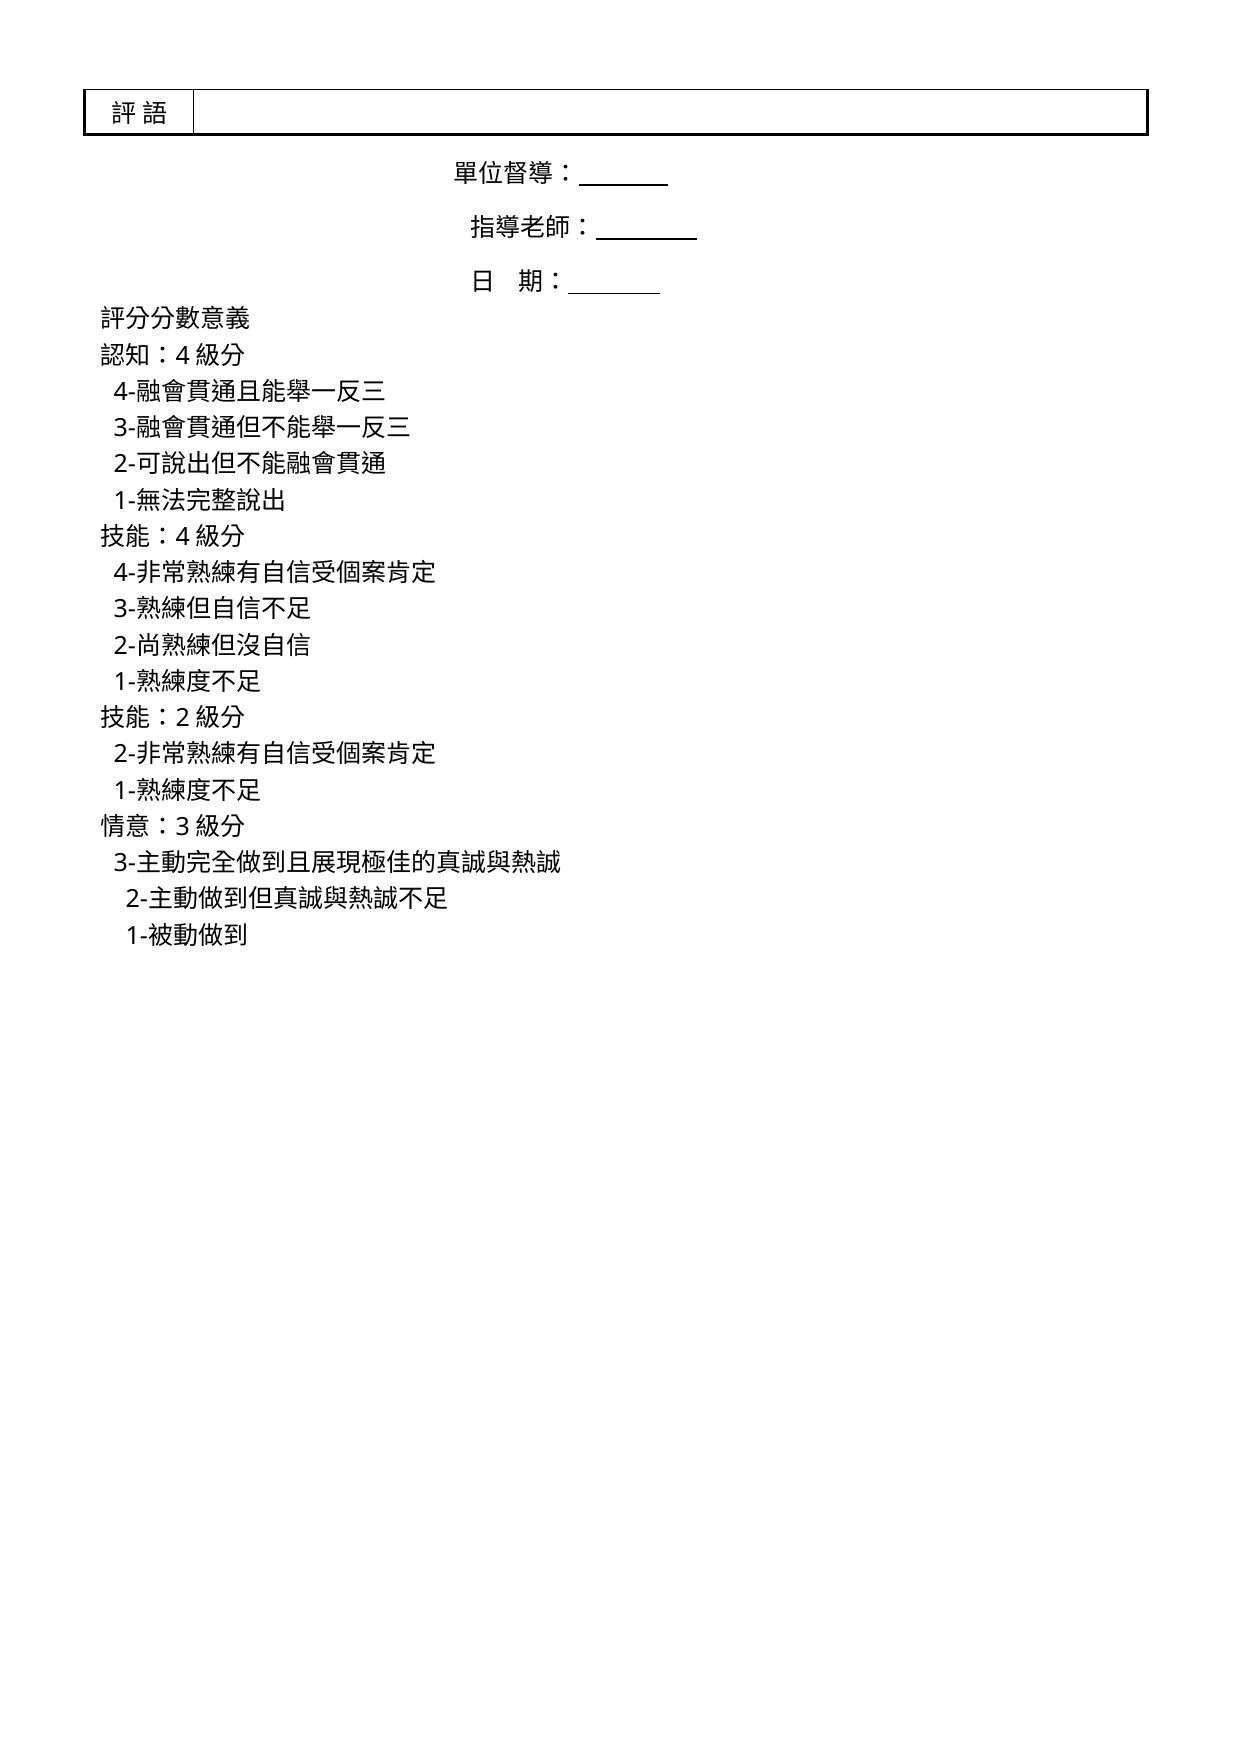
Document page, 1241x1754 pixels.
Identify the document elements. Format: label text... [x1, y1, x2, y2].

text 2-可說出但不能融會貫通 [100, 444, 1152, 480]
text 1-被動做到 [100, 915, 1152, 951]
text 單位督導： [100, 149, 1152, 191]
text 認知：4級分 [100, 335, 1152, 371]
text 1-無法完整說出 [100, 480, 1152, 516]
text 評分分數意義 [100, 299, 1152, 335]
text 技能：2級分 [100, 698, 1152, 734]
text 情意：3級分 [100, 806, 1152, 843]
text 3-主動完全做到且展現極佳的真誠與熱誠 [100, 843, 1152, 879]
text 3-融會貫通但不能舉一反三 [100, 408, 1152, 444]
text 指導老師： [100, 203, 1152, 245]
text 1-熟練度不足 [100, 661, 1152, 698]
table_cell [194, 90, 1146, 133]
text 4-融會貫通且能舉一反三 [100, 371, 1152, 408]
table_cell 評 語 [86, 90, 193, 133]
text 技能：4級分 [100, 516, 1152, 553]
text 4-非常熟練有自信受個案肯定 [100, 553, 1152, 589]
text 2-主動做到但真誠與熱誠不足 [100, 879, 1152, 915]
text 3-熟練但自信不足 [100, 589, 1152, 625]
text 1-熟練度不足 [100, 770, 1152, 806]
text 2-尚熟練但沒自信 [100, 625, 1152, 661]
text 日 期： [100, 257, 1152, 299]
text 2-非常熟練有自信受個案肯定 [100, 734, 1152, 770]
